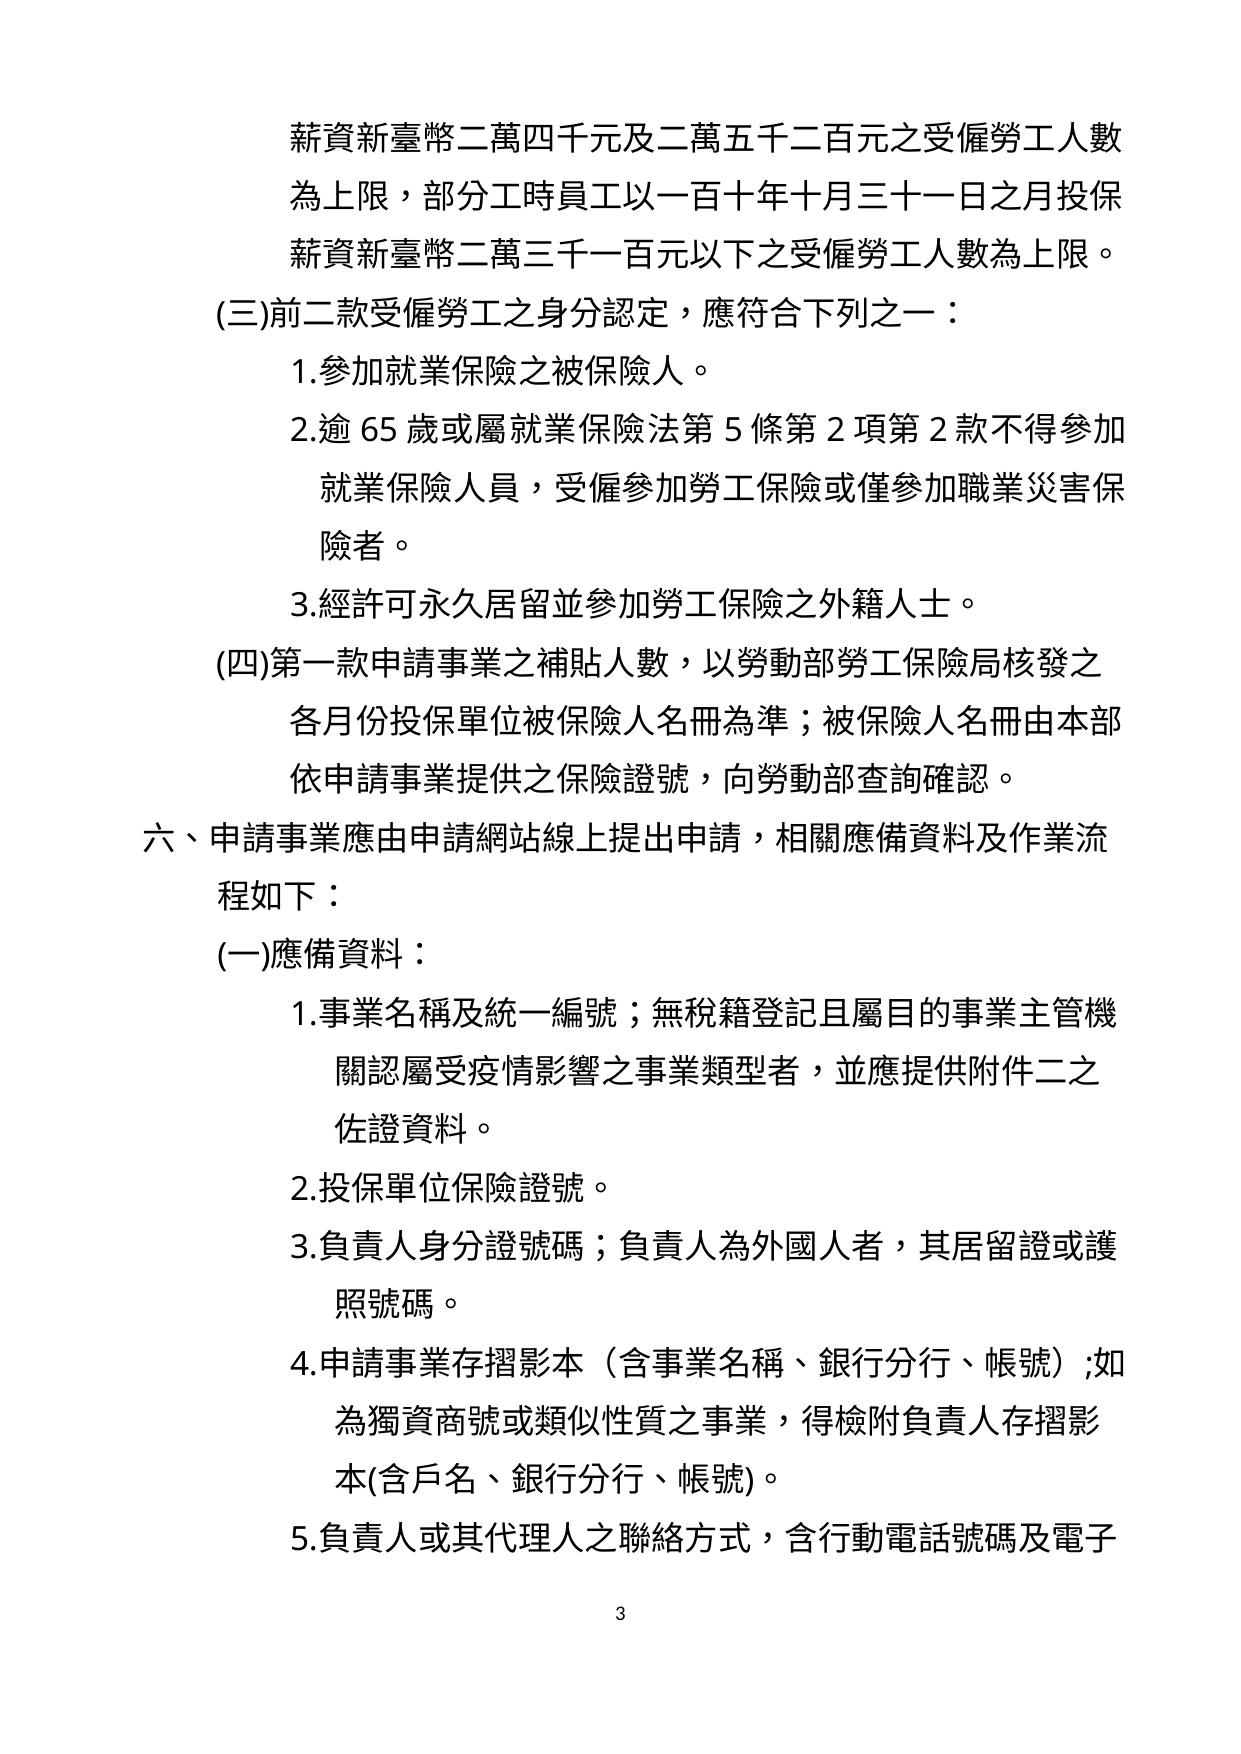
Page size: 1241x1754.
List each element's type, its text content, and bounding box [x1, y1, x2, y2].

list 5.負責人或其代理人之聯絡方式，含行動電話號碼及電子 [290, 1503, 1128, 1562]
list 2.投保單位保險證號。 [290, 1153, 1128, 1212]
list 2.逾65歲或屬就業保險法第5條第2項第2款不得參加就業保險人員，受僱參加勞工保險或僅參加職業災害保險者。 [289, 395, 1128, 570]
list 六、申請事業應由申請網站線上提出申請，相關應備資料及作業流程如下： [142, 803, 1128, 920]
list 3.經許可永久居留並參加勞工保險之外籍人士。 [290, 570, 1128, 628]
list 1.事業名稱及統一編號；無稅籍登記且屬目的事業主管機關認屬受疫情影響之事業類型者，並應提供附件二之佐證資料。 [290, 978, 1128, 1153]
list 3.負責人身分證號碼；負責人為外國人者，其居留證或護照號碼。 [290, 1212, 1128, 1328]
text 薪資新臺幣二萬四千元及二萬五千二百元之受僱勞工人數為上限，部分工時員工以一百十年十月三十一日之月投保薪資新臺幣二萬三千一百元以下之受僱勞工人數為上限。 [216, 103, 1128, 278]
list (一)應備資料： [217, 920, 1128, 978]
text (四)第一款申請事業之補貼人數，以勞動部勞工保險局核發之各月份投保單位被保險人名冊為準；被保險人名冊由本部依申請事業提供之保險證號，向勞動部查詢確認。 [216, 628, 1128, 803]
list 4.申請事業存摺影本（含事業名稱、銀行分行、帳號）;如為獨資商號或類似性質之事業，得檢附負責人存摺影本(含戶名、銀行分行、帳號)。 [290, 1328, 1128, 1503]
list 1.參加就業保險之被保險人。 [290, 337, 1128, 395]
text (三)前二款受僱勞工之身分認定，應符合下列之一： [216, 278, 1128, 337]
